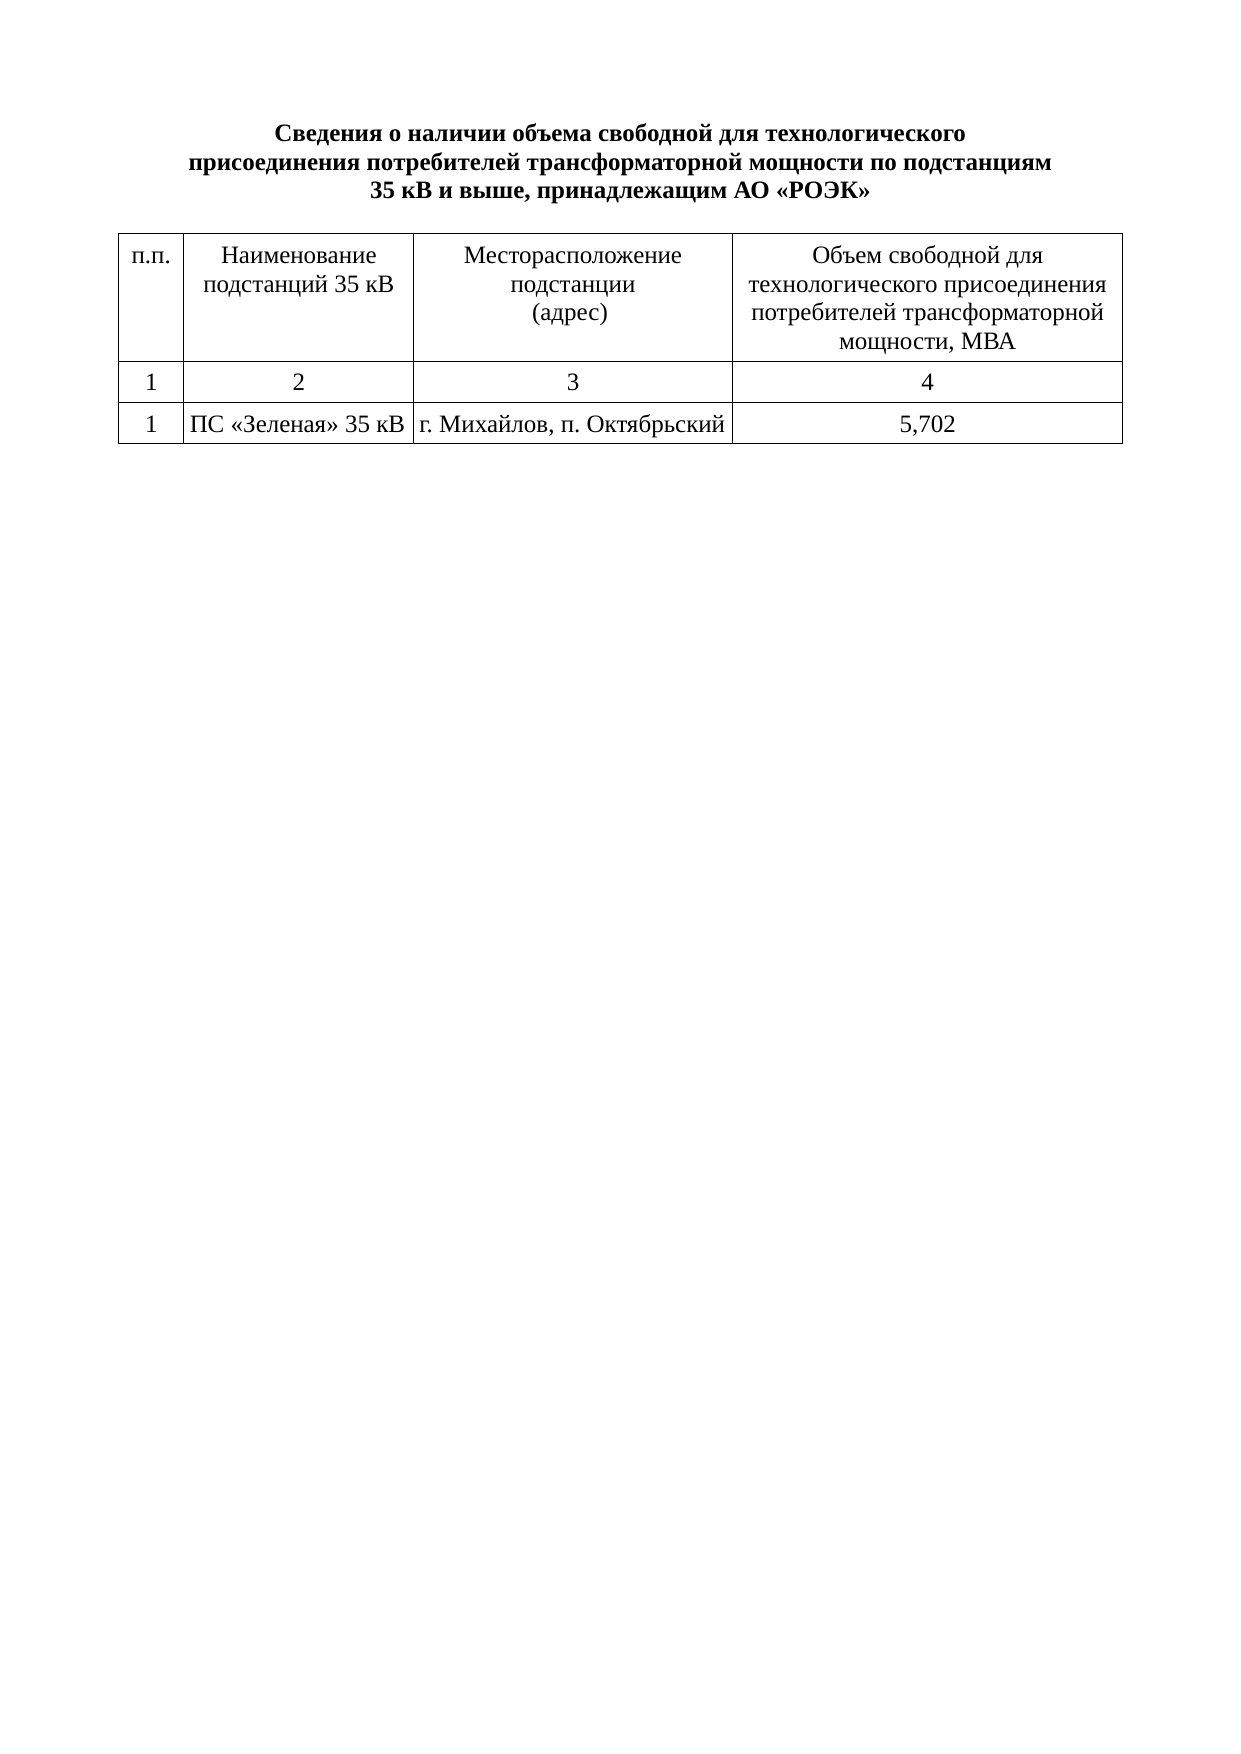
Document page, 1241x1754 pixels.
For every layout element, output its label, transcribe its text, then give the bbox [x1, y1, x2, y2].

table_cell 2 [184, 362, 413, 402]
table_cell 5,702 [733, 403, 1122, 443]
table_cell 4 [733, 362, 1122, 402]
table_cell 3 [414, 362, 732, 402]
table_header Месторасположение подстанции (адрес) [414, 234, 732, 361]
table_header Наименование подстанций 35 кВ [184, 234, 413, 361]
table_cell г. Михайлов, п. Октябрьский [414, 403, 732, 443]
table_cell 1 [119, 403, 183, 443]
table_cell ПС «Зеленая» 35 кВ [184, 403, 413, 443]
table_header Объем свободной для технологического присоединения потребителей трансформаторной мощности, МВА [733, 234, 1122, 361]
table_header п.п. [119, 234, 183, 361]
text Сведения о наличии объема свободной для технологического присоединения потребителей трансформаторной мощности по подстанциям 35 кВ и выше, принадлежащим АО «РОЭК» [118, 118, 1122, 204]
table_cell 1 [119, 362, 183, 402]
